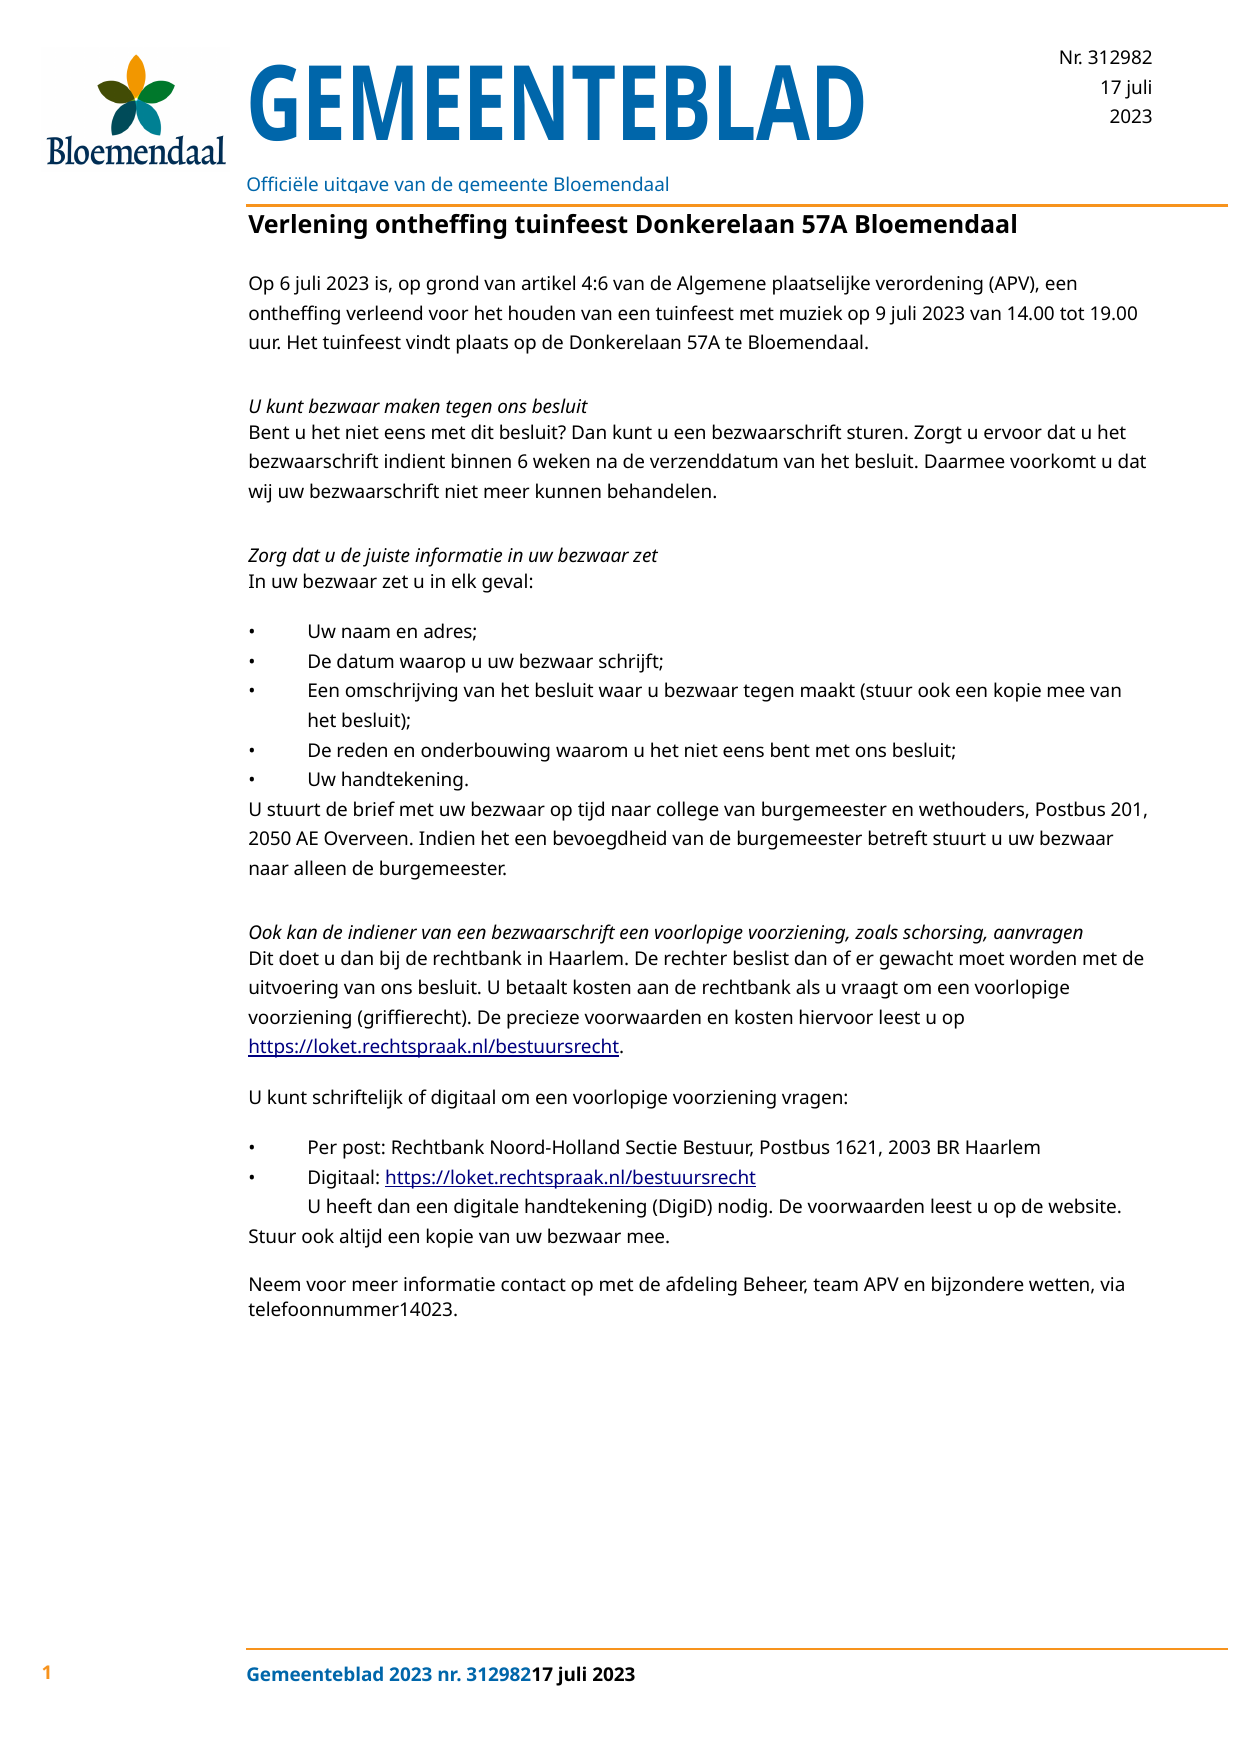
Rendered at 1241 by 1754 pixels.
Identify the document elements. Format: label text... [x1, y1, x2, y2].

text U kunt schriftelijk of digitaal om een voorlopige voorziening vragen: [248, 1084, 1152, 1110]
text Ook kan de indiener van een bezwaarschrift een voorlopige voorziening, zoals schorsing, aanvragen [248, 919, 1152, 945]
list De reden en onderbouwing waarom u het niet eens bent met ons besluit; [248, 737, 1152, 762]
text In uw bezwaar zet u in elk geval: [248, 568, 1152, 594]
text U kunt bezwaar maken tegen ons besluit [248, 393, 1152, 419]
list U heeft dan een digitale handtekening (DigiD) nodig. De voorwaarden leest u op de website. [248, 1193, 1152, 1219]
list Digitaal: https://loket.rechtspraak.nl/bestuursrecht [248, 1164, 1152, 1190]
text Verlening ontheffing tuinfeest Donkerelaan 57A Bloemendaal [248, 207, 1152, 241]
list De datum waarop u uw bezwaar schrijft; [248, 648, 1152, 674]
list Een omschrijving van het besluit waar u bezwaar tegen maakt (stuur ook een kopie mee van het besluit); [248, 678, 1152, 733]
text Zorg dat u de juiste informatie in uw bezwaar zet [248, 542, 1152, 568]
list Uw handtekening. [248, 766, 1152, 792]
picture [41, 47, 231, 172]
text Neem voor meer informatie contact op met de afdeling Beheer, team APV en bijzondere wetten, via telefoonnummer14023. [248, 1271, 1152, 1322]
text U stuurt de brief met uw bezwaar op tijd naar college van burgemeester en wethouders, Postbus 201, 2050 AE Overveen. Indien het een bevoegdheid van de burgemeester betreft stuurt u uw bezwaar naar alleen de burgemeester. [248, 796, 1152, 881]
list Per post: Rechtbank Noord-Holland Sectie Bestuur, Postbus 1621, 2003 BR Haarlem [248, 1134, 1152, 1160]
text Stuur ook altijd een kopie van uw bezwaar mee. [248, 1223, 1152, 1249]
text Bent u het niet eens met dit besluit? Dan kunt u een bezwaarschrift sturen. Zorgt u ervoor dat u het bezwaarschrift indient binnen 6 weken na de verzenddatum van het besluit. Daarmee voorkomt u dat wij uw bezwaarschrift niet meer kunnen behandelen. [248, 419, 1152, 504]
list Uw naam en adres; [248, 618, 1152, 644]
text Dit doet u dan bij de rechtbank in Haarlem. De rechter beslist dan of er gewacht moet worden met de uitvoering van ons besluit. U betaalt kosten aan de rechtbank als u vraagt om een voorlopige voorziening (griffierecht). De precieze voorwaarden en kosten hiervoor leest u op https://loket.rechtspraak.nl/bestuursrecht. [248, 945, 1152, 1059]
text Op 6 juli 2023 is, op grond van artikel 4:6 van de Algemene plaatselijke verordening (APV), een ontheffing verleend voor het houden van een tuinfeest met muziek op 9 juli 2023 van 14.00 tot 19.00 uur. Het tuinfeest vindt plaats op de Donkerelaan 57A te Bloemendaal. [248, 270, 1152, 355]
